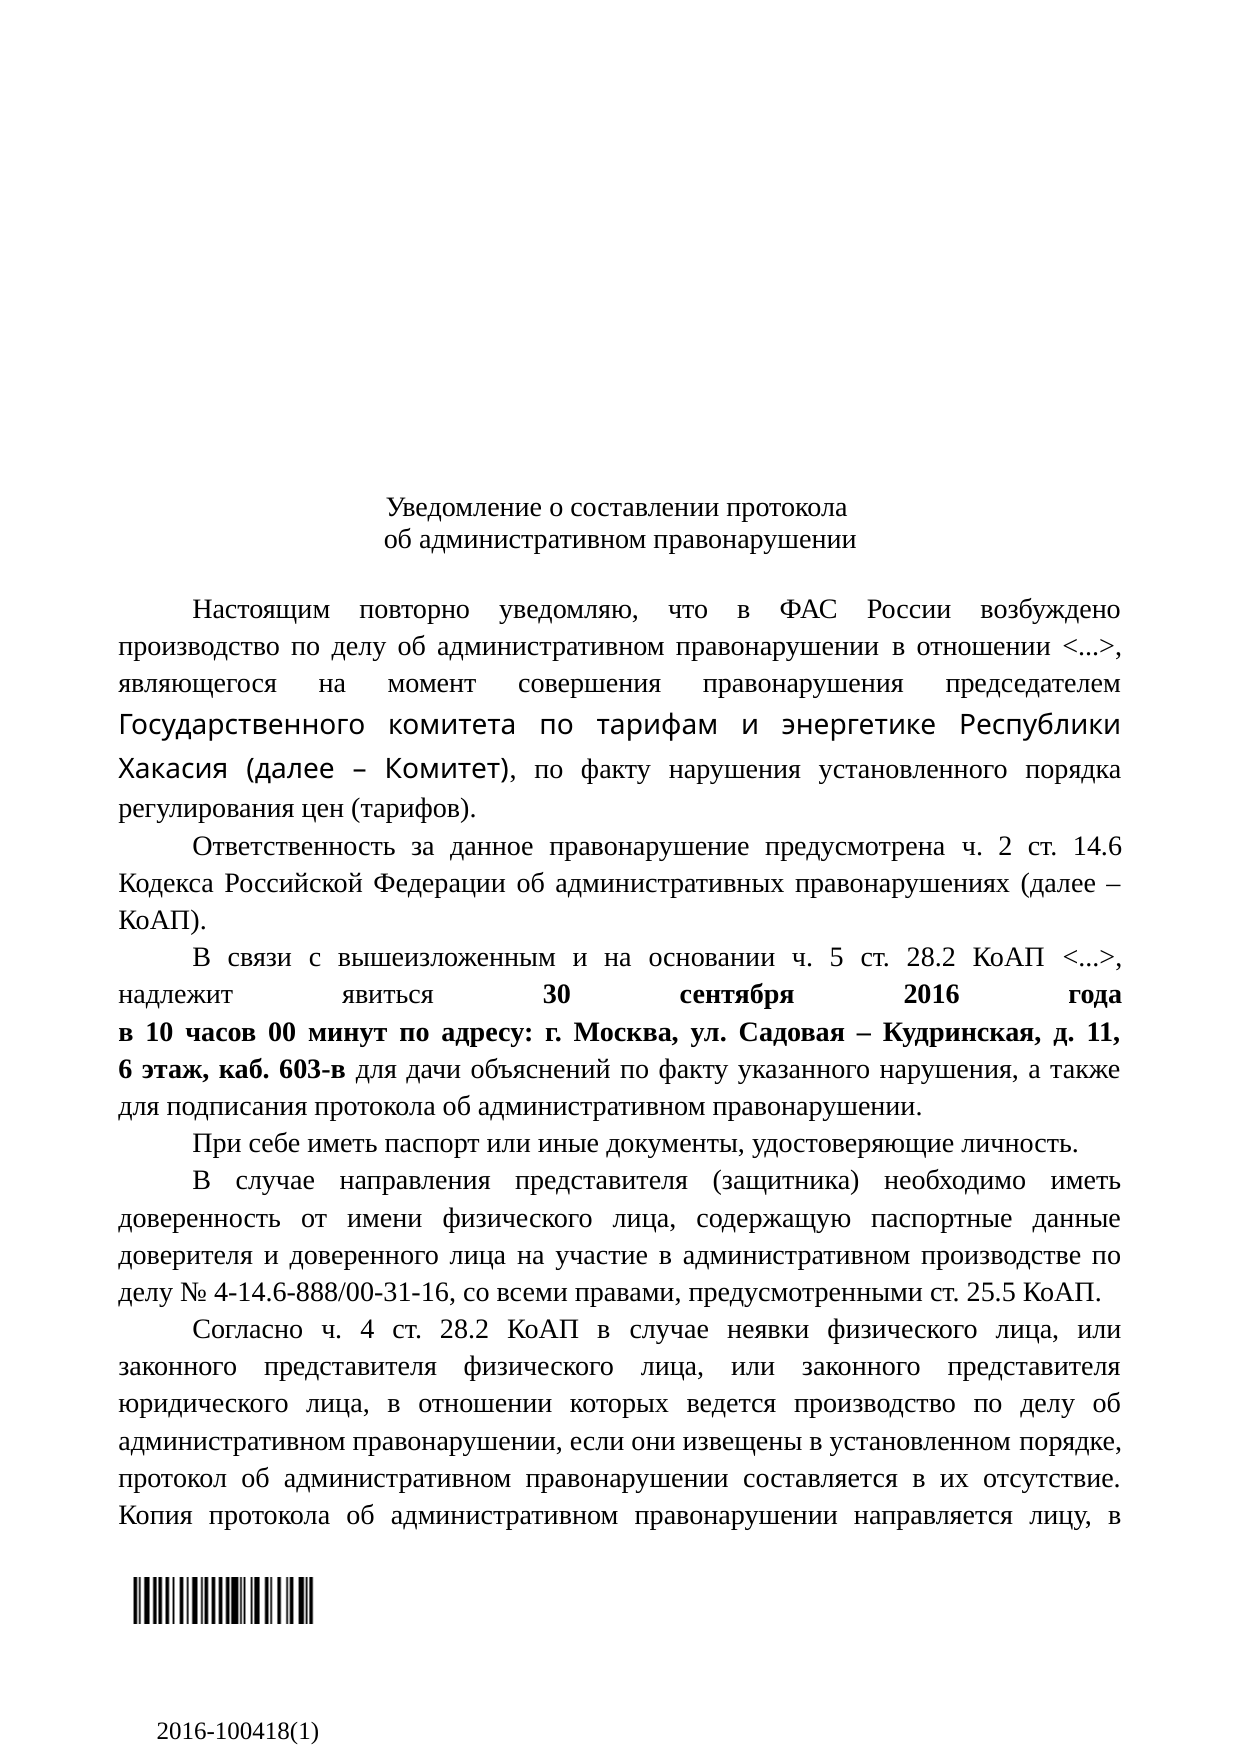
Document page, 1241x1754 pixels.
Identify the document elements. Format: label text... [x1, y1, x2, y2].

table_cell [713, 162, 1122, 206]
table_cell [713, 206, 1122, 250]
text об административном правонарушении [118, 522, 1122, 555]
table_cell [713, 338, 1122, 381]
table_cell [713, 294, 1122, 337]
table_header [713, 118, 1122, 162]
table_cell [713, 250, 1122, 293]
text В связи с вышеизложенным и на основании ч. 5 ст. 28.2 КоАП <...>, надлежит явиться 30 сентября 2016 года в 10 часов 00 минут по адресу: г. Москва, ул. Садовая – Кудринская, д. 11, 6 этаж, каб. 603-в для дачи объяснений по факту указанного нарушения, а также для подписания протокола об административном правонарушении. [118, 940, 1122, 1121]
text В случае направления представителя (защитника) необходимо иметь доверенность от имени физического лица, содержащую паспортные данные доверителя и доверенного лица на участие в административном производстве по делу № 4-14.6-888/00-31-16, со всеми правами, предусмотренными ст. 25.5 КоАП. [118, 1163, 1122, 1307]
text Настоящим повторно уведомляю, что в ФАС России возбуждено производство по делу об административном правонарушении в отношении <...>, являющегося на момент совершения правонарушения председателем Государственного комитета по тарифам и энергетике Республики Хакасия (далее – Комитет), по факту нарушения установленного порядка регулирования цен (тарифов). [118, 592, 1122, 824]
picture [118, 1577, 331, 1624]
text Ответственность за данное правонарушение предусмотрена ч. 2 ст. 14.6 Кодекса Российской Федерации об административных правонарушениях (далее – КоАП). [118, 829, 1122, 936]
text Уведомление о составлении протокола [118, 490, 1122, 522]
table_cell [713, 381, 1122, 425]
text Согласно ч. 4 ст. 28.2 КоАП в случае неявки физического лица, или законного представителя физического лица, или законного представителя юридического лица, в отношении которых ведется производство по делу об административном правонарушении, если они извещены в установленном порядке, протокол об административном правонарушении составляется в их отсутствие. Копия протокола об административном правонарушении направляется лицу, в [118, 1312, 1122, 1531]
text При себе иметь паспорт или иные документы, удостоверяющие личность. [118, 1126, 1122, 1159]
